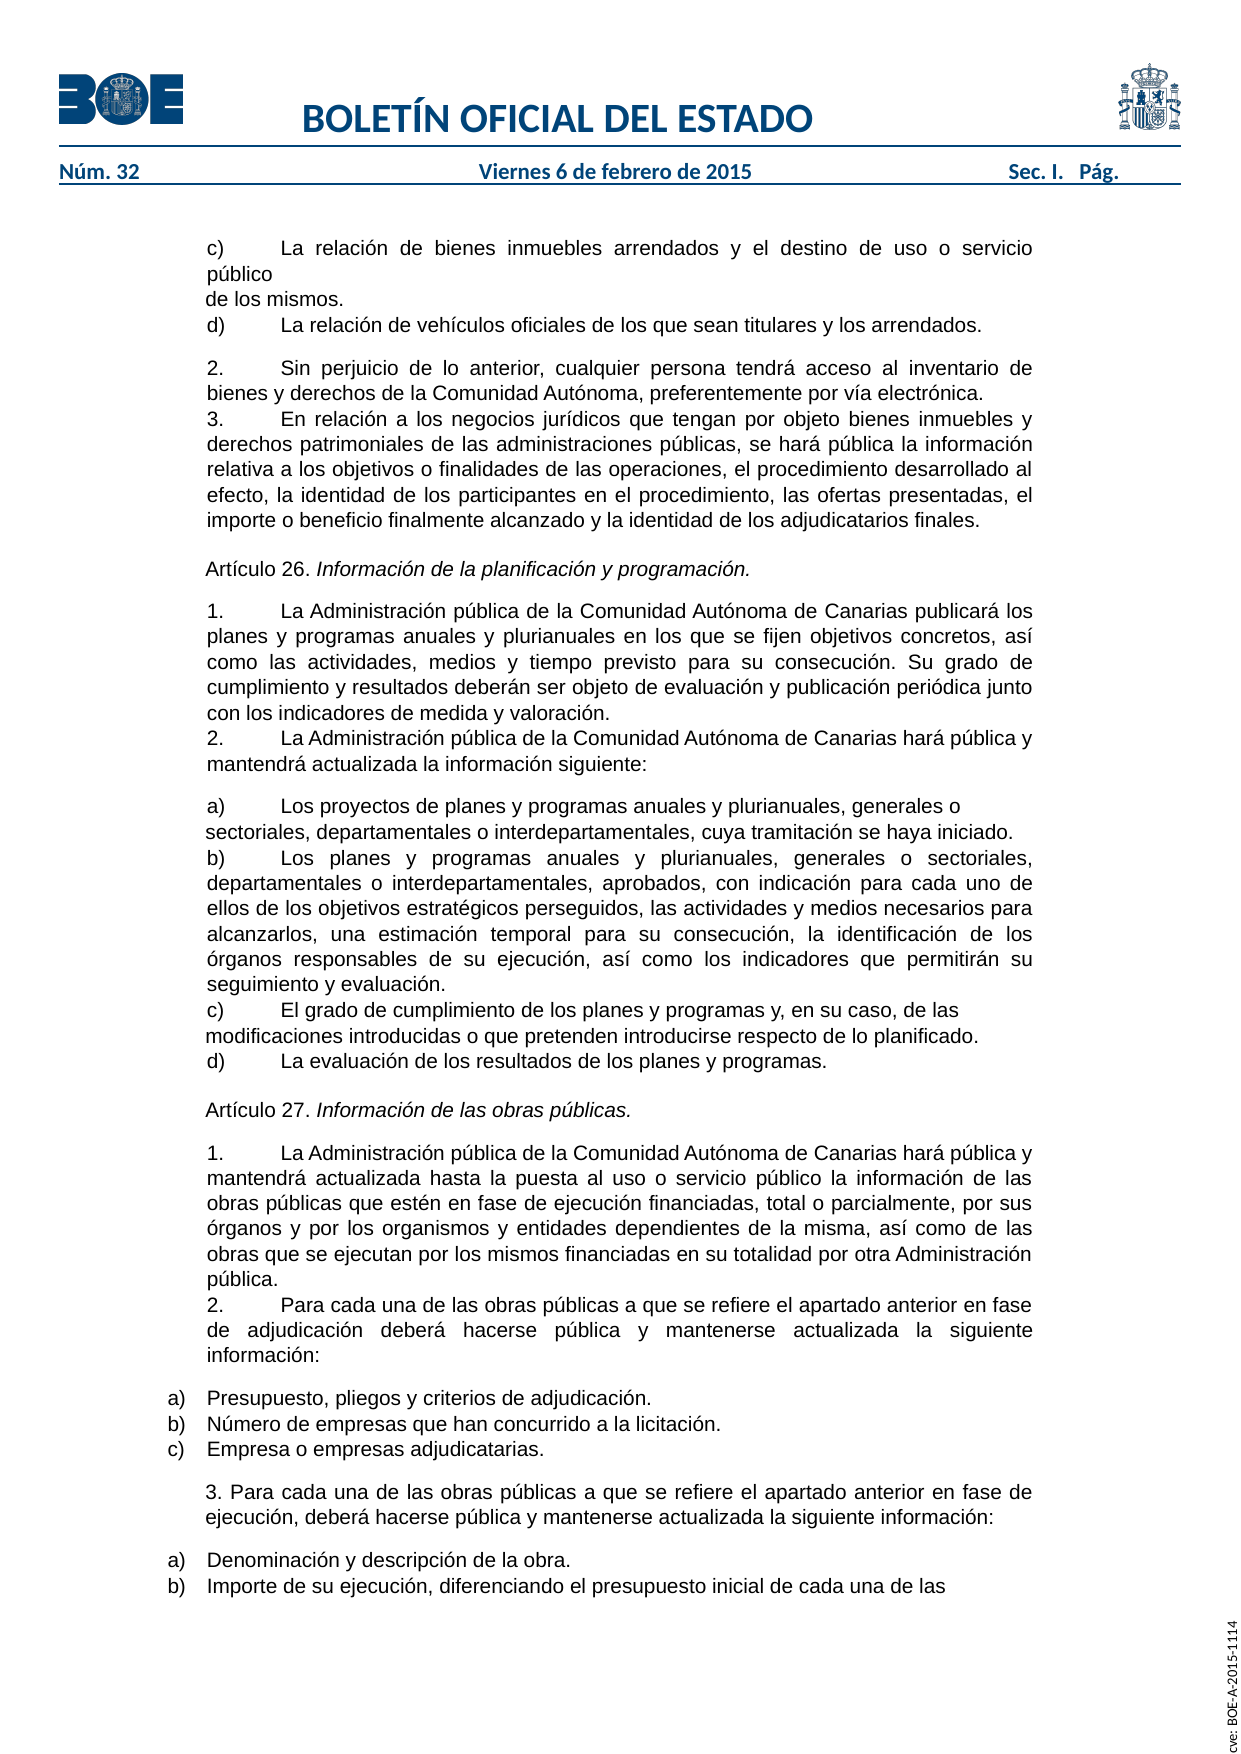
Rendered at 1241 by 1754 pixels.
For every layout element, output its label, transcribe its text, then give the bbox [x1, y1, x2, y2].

list La Administración pública de la Comunidad Autónoma de Canarias publicará los planes y programas anuales y plurianuales en los que se fijen objetivos concretos, así como las actividades, medios y tiempo previsto para su consecución. Su grado de cumplimiento y resultados deberán ser objeto de evaluación y publicación periódica junto con los indicadores de medida y valoración. [207, 599, 1034, 724]
list Los proyectos de planes y programas anuales y plurianuales, generales o [207, 794, 1034, 818]
text Artículo 26. Información de la planificación y programación. [205, 556, 1034, 580]
list Para cada una de las obras públicas a que se refiere el apartado anterior en fase de adjudicación deberá hacerse pública y mantenerse actualizada la siguiente información: [207, 1293, 1034, 1367]
list La Administración pública de la Comunidad Autónoma de Canarias hará pública y mantendrá actualizada hasta la puesta al uso o servicio público la información de las obras públicas que estén en fase de ejecución financiadas, total o parcialmente, por sus órganos y por los organismos y entidades dependientes de la misma, así como de las obras que se ejecutan por los mismos financiadas en su totalidad por otra Administración pública. [207, 1140, 1034, 1291]
text modificaciones introducidas o que pretenden introducirse respecto de lo planificado. [205, 1023, 1034, 1047]
text de los mismos. [205, 287, 1034, 311]
text Artículo 27. Información de las obras públicas. [205, 1098, 1034, 1122]
list En relación a los negocios jurídicos que tengan por objeto bienes inmuebles y derechos patrimoniales de las administraciones públicas, se hará pública la información relativa a los objetivos o finalidades de las operaciones, el procedimiento desarrollado al efecto, la identidad de los participantes en el procedimiento, las ofertas presentadas, el importe o beneficio finalmente alcanzado y la identidad de los adjudicatarios finales. [207, 407, 1034, 532]
text 3. Para cada una de las obras públicas a que se refiere el apartado anterior en fase de ejecución, deberá hacerse pública y mantenerse actualizada la siguiente información: [205, 1480, 1034, 1529]
list Denominación y descripción de la obra. [167, 1548, 1034, 1572]
list Presupuesto, pliegos y criterios de adjudicación. [167, 1386, 1034, 1410]
list Empresa o empresas adjudicatarias. [167, 1437, 1034, 1461]
list La relación de bienes inmuebles arrendados y el destino de uso o servicio público [207, 236, 1034, 286]
list La Administración pública de la Comunidad Autónoma de Canarias hará pública y mantendrá actualizada la información siguiente: [207, 726, 1034, 775]
list La relación de vehículos oficiales de los que sean titulares y los arrendados. [207, 313, 1034, 337]
list Sin perjuicio de lo anterior, cualquier persona tendrá acceso al inventario de bienes y derechos de la Comunidad Autónoma, preferentemente por vía electrónica. [207, 356, 1034, 405]
list La evaluación de los resultados de los planes y programas. [207, 1049, 1034, 1073]
list El grado de cumplimiento de los planes y programas y, en su caso, de las [207, 998, 1034, 1022]
list Número de empresas que han concurrido a la licitación. [167, 1412, 1034, 1436]
list Los planes y programas anuales y plurianuales, generales o sectoriales, departamentales o interdepartamentales, aprobados, con indicación para cada uno de ellos de los objetivos estratégicos perseguidos, las actividades y medios necesarios para alcanzarlos, una estimación temporal para su consecución, la identificación de los órganos responsables de su ejecución, así como los indicadores que permitirán su seguimiento y evaluación. [207, 845, 1034, 996]
text sectoriales, departamentales o interdepartamentales, cuya tramitación se haya iniciado. [205, 820, 1034, 844]
list Importe de su ejecución, diferenciando el presupuesto inicial de cada una de las [167, 1573, 1034, 1597]
